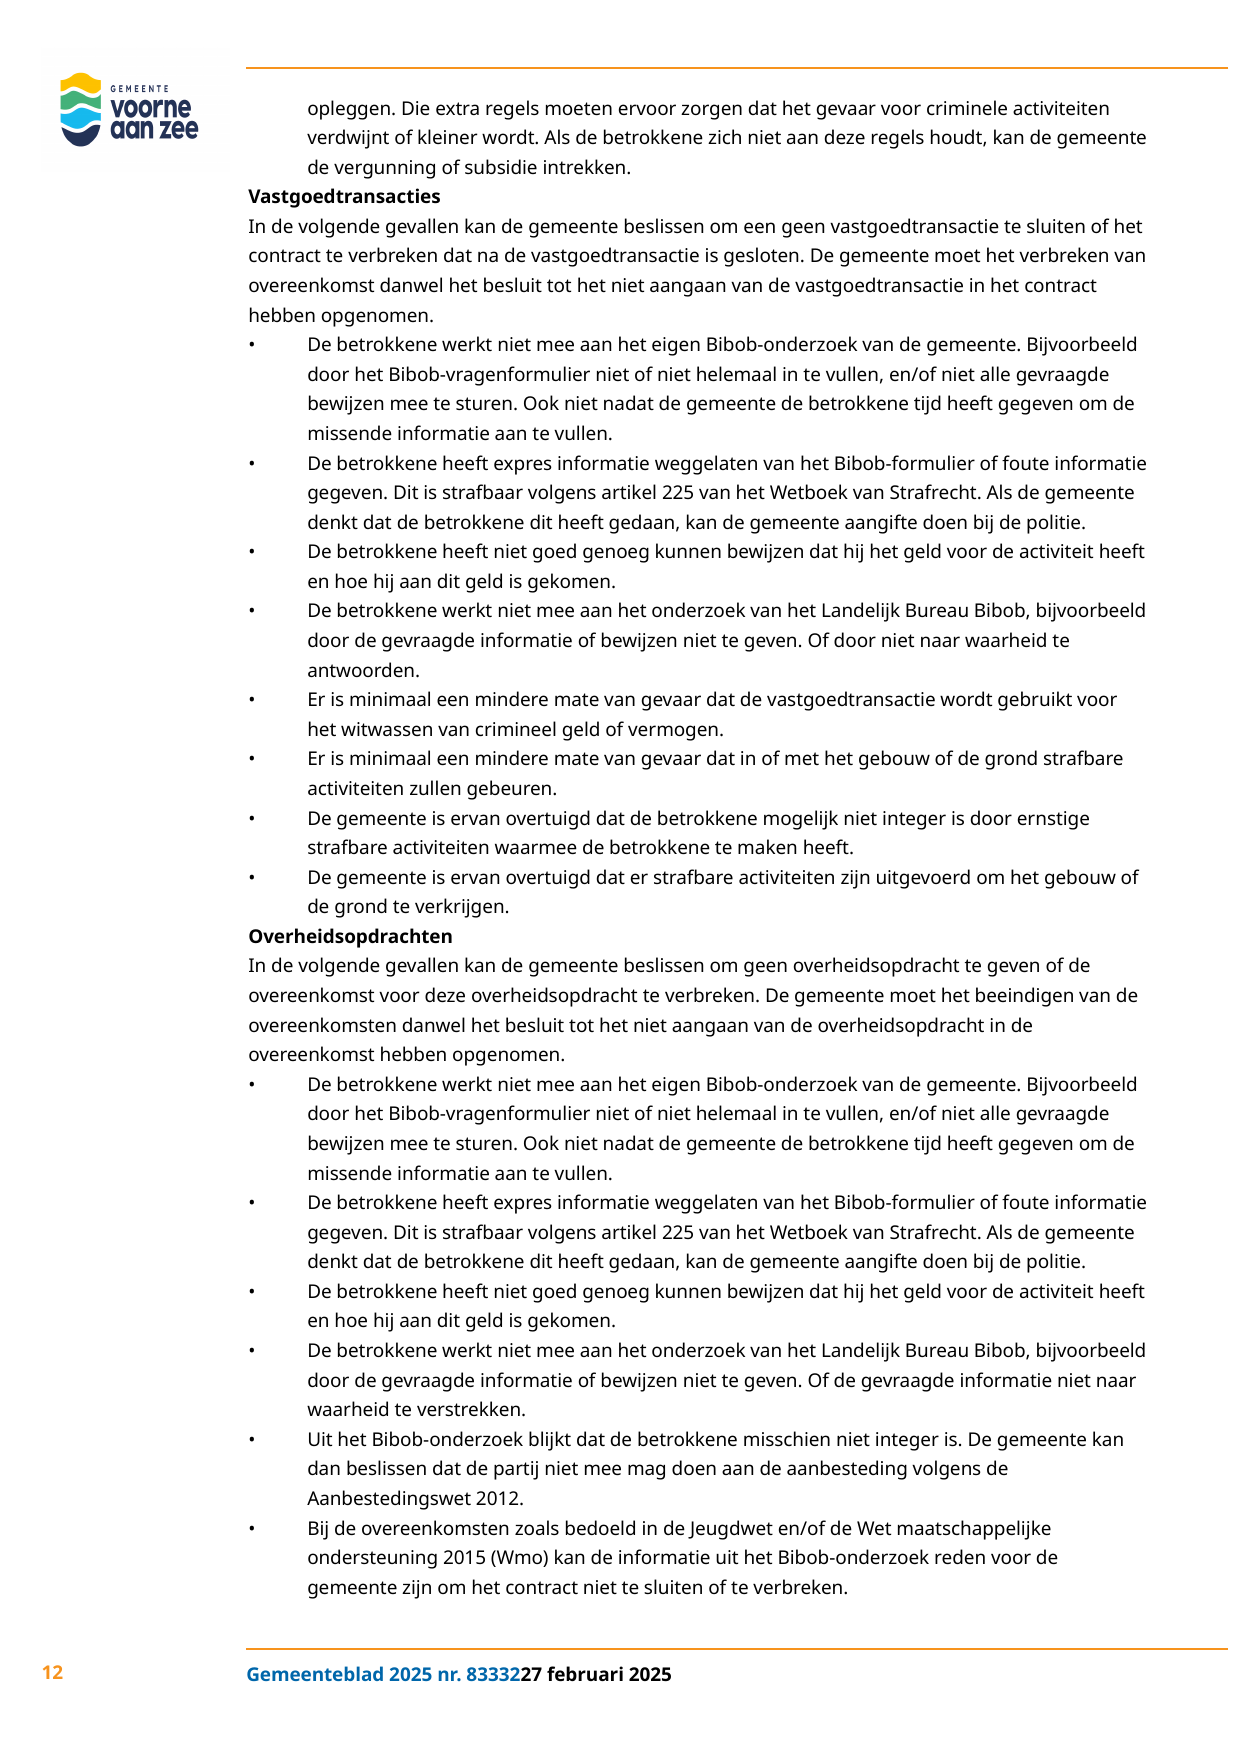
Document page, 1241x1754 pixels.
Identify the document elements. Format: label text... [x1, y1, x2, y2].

text In de volgende gevallen kan de gemeente beslissen om een geen vastgoedtransactie te sluiten of het contract te verbreken dat na de vastgoedtransactie is gesloten. De gemeente moet het verbreken van overeenkomst danwel het besluit tot het niet aangaan van de vastgoedtransactie in het contract hebben opgenomen. [248, 213, 1152, 328]
list Uit het Bibob-onderzoek blijkt dat de betrokkene misschien niet integer is. De gemeente kan dan beslissen dat de partij niet mee mag doen aan de aanbesteding volgens de Aanbestedingswet 2012. [248, 1426, 1152, 1511]
list De gemeente is ervan overtuigd dat de betrokkene mogelijk niet integer is door ernstige strafbare activiteiten waarmee de betrokkene te maken heeft. [248, 805, 1152, 860]
list Bij de overeenkomsten zoals bedoeld in de Jeugdwet en/of de Wet maatschappelijke ondersteuning 2015 (Wmo) kan de informatie uit het Bibob-onderzoek reden voor de gemeente zijn om het contract niet te sluiten of te verbreken. [248, 1515, 1152, 1600]
text In de volgende gevallen kan de gemeente beslissen om geen overheidsopdracht te geven of de overeenkomst voor deze overheidsopdracht te verbreken. De gemeente moet het beeindigen van de overeenkomsten danwel het besluit tot het niet aangaan van de overheidsopdracht in de overeenkomst hebben opgenomen. [248, 953, 1152, 1067]
list De betrokkene heeft niet goed genoeg kunnen bewijzen dat hij het geld voor de activiteit heeft en hoe hij aan dit geld is gekomen. [248, 538, 1152, 594]
list De betrokkene heeft expres informatie weggelaten van het Bibob-formulier of foute informatie gegeven. Dit is strafbaar volgens artikel 225 van het Wetboek van Strafrecht. Als de gemeente denkt dat de betrokkene dit heeft gedaan, kan de gemeente aangifte doen bij de politie. [248, 450, 1152, 535]
list De betrokkene heeft expres informatie weggelaten van het Bibob-formulier of foute informatie gegeven. Dit is strafbaar volgens artikel 225 van het Wetboek van Strafrecht. Als de gemeente denkt dat de betrokkene dit heeft gedaan, kan de gemeente aangifte doen bij de politie. [248, 1189, 1152, 1274]
list De gemeente is ervan overtuigd dat er strafbare activiteiten zijn uitgevoerd om het gebouw of de grond te verkrijgen. [248, 864, 1152, 919]
list Er is minimaal een mindere mate van gevaar dat in of met het gebouw of de grond strafbare activiteiten zullen gebeuren. [248, 746, 1152, 801]
picture [41, 47, 231, 172]
list De betrokkene werkt niet mee aan het eigen Bibob-onderzoek van de gemeente. Bijvoorbeeld door het Bibob-vragenformulier niet of niet helemaal in te vullen, en/of niet alle gevraagde bewijzen mee te sturen. Ook niet nadat de gemeente de betrokkene tijd heeft gegeven om de missende informatie aan te vullen. [248, 331, 1152, 446]
text Vastgoedtransacties [248, 183, 1152, 209]
list De betrokkene werkt niet mee aan het eigen Bibob-onderzoek van de gemeente. Bijvoorbeeld door het Bibob-vragenformulier niet of niet helemaal in te vullen, en/of niet alle gevraagde bewijzen mee te sturen. Ook niet nadat de gemeente de betrokkene tijd heeft gegeven om de missende informatie aan te vullen. [248, 1071, 1152, 1186]
list Er is minimaal een mindere mate van gevaar dat de vastgoedtransactie wordt gebruikt voor het witwassen van crimineel geld of vermogen. [248, 686, 1152, 742]
list De betrokkene heeft niet goed genoeg kunnen bewijzen dat hij het geld voor de activiteit heeft en hoe hij aan dit geld is gekomen. [248, 1278, 1152, 1333]
list De betrokkene werkt niet mee aan het onderzoek van het Landelijk Bureau Bibob, bijvoorbeeld door de gevraagde informatie of bewijzen niet te geven. Of door niet naar waarheid te antwoorden. [248, 598, 1152, 683]
text Overheidsopdrachten [248, 923, 1152, 949]
list opleggen. Die extra regels moeten ervoor zorgen dat het gevaar voor criminele activiteiten verdwijnt of kleiner wordt. Als de betrokkene zich niet aan deze regels houdt, kan de gemeente de vergunning of subsidie intrekken. [248, 95, 1152, 180]
list De betrokkene werkt niet mee aan het onderzoek van het Landelijk Bureau Bibob, bijvoorbeeld door de gevraagde informatie of bewijzen niet te geven. Of de gevraagde informatie niet naar waarheid te verstrekken. [248, 1337, 1152, 1422]
